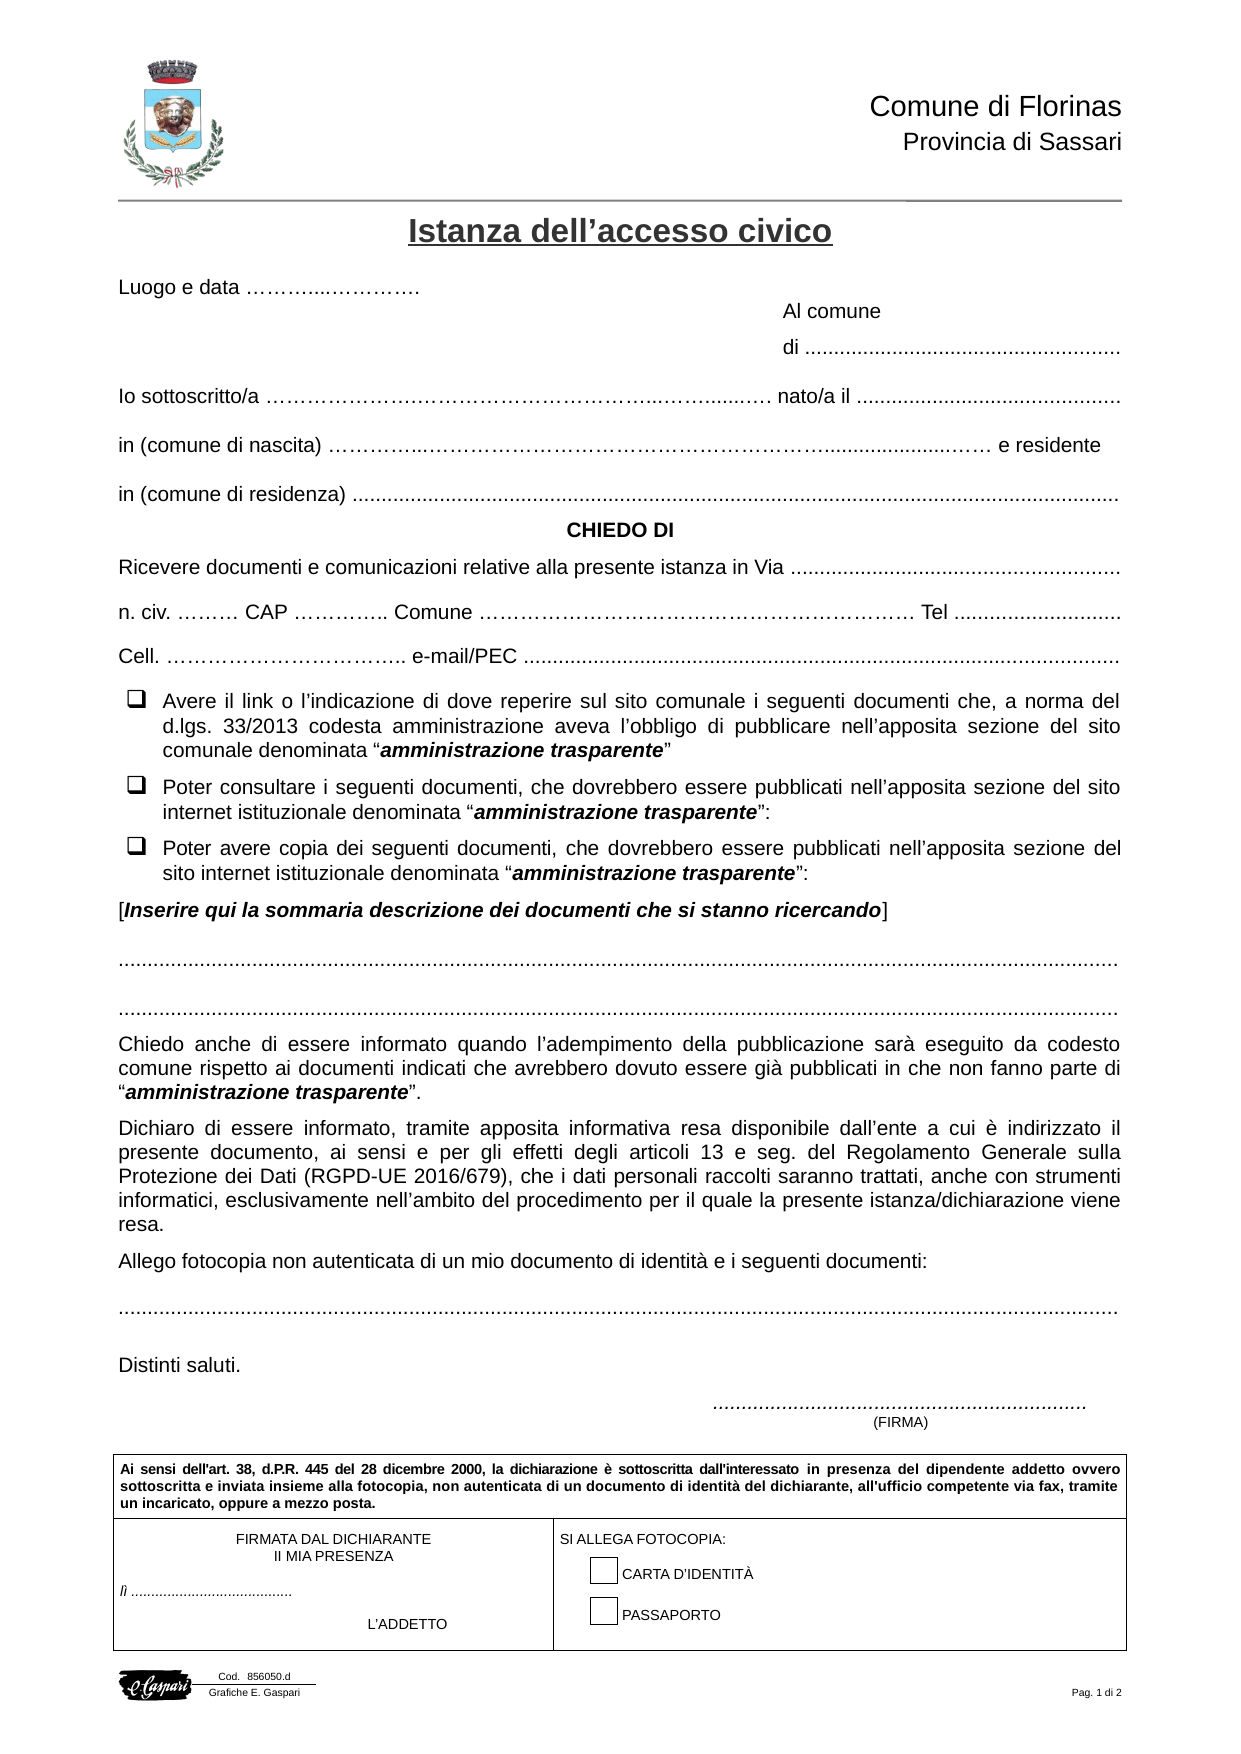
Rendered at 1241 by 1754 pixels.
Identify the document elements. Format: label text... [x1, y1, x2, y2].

text CHIEDO DI [118, 518, 1122, 542]
table_cell FIRMATA DAL DICHIARANTE II MIA PRESENZA lì ........................................ L’ADDETTO [114, 1519, 553, 1649]
text in (comune di residenza) [118, 482, 1122, 506]
subtitle Istanza dell’accesso civico [118, 211, 1122, 249]
text ................................................................. [679, 1389, 1122, 1413]
text Allego fotocopia non autenticata di un mio documento di identità e i seguenti documenti: [118, 1248, 1122, 1272]
text di [783, 335, 1122, 359]
text in (comune di nascita) …………...…………………………………………………......................…… e residente [118, 433, 1122, 457]
text [Inserire qui la sommaria descrizione dei documenti che si stanno ricercando] [118, 897, 1122, 921]
list Poter avere copia dei seguenti documenti, che dovrebbero essere pubblicati nell’apposita sezione del sito internet istituzionale denominata “amministrazione trasparente”: [125, 836, 1122, 885]
table_cell SI ALLEGA FOTOCOPIA: CARTA D’IDENTITÀ PASSAPORTO [554, 1519, 1126, 1649]
text n. civ. ……… CAP ………….. Comune ……………………………………………………… Tel [118, 599, 1122, 623]
text Ricevere documenti e comunicazioni relative alla presente istanza in Via [118, 555, 1122, 579]
text Io sottoscritto/a ………………….……………………………...…….......…. nato/a il [118, 384, 1122, 408]
list Poter consultare i seguenti documenti, che dovrebbero essere pubblicati nell’apposita sezione del sito internet istituzionale denominata “amministrazione trasparente”: [125, 774, 1122, 823]
text Chiedo anche di essere informato quando l’adempimento della pubblicazione sarà eseguito da codesto comune rispetto ai documenti indicati che avrebbero dovuto essere già pubblicati in che non fanno parte di “amministrazione trasparente”. [118, 1032, 1122, 1104]
table_header Ai sensi dell'art. 38, d.P.R. 445 del 28 dicembre 2000, la dichiarazione è sottoscritta dall'interessato in presenza del dipendente addetto ovvero sottoscritta e inviata insieme alla fotocopia, non autenticata di un documento di identità del dichiarante, all'ufficio competente via fax, tramite un incaricato, oppure a mezzo posta. [114, 1455, 1126, 1517]
text Distinti saluti. [118, 1353, 1122, 1377]
text Dichiaro di essere informato, tramite apposita informativa resa disponibile dall’ente a cui è indirizzato il presente documento, ai sensi e per gli effetti degli articoli 13 e seg. del Regolamento Generale sulla Protezione dei Dati (RGPD-UE 2016/679), che i dati personali raccolti saranno trattati, anche con strumenti informatici, esclusivamente nell’ambito del procedimento per il quale la presente istanza/dichiarazione viene resa. [118, 1116, 1122, 1236]
text (FIRMA) [679, 1413, 1122, 1430]
text Comune di Florinas [224, 89, 1122, 122]
text Luogo e data ………....…………. [118, 274, 1122, 298]
text Cell. …………………………….. e-mail/PEC [118, 644, 1122, 668]
picture [122, 58, 224, 189]
list Avere il link o l’indicazione di dove reperire sul sito comunale i seguenti documenti che, a norma del d.lgs. 33/2013 codesta amministrazione aveva l’obbligo di pubblicare nell’apposita sezione del sito comunale denominata “amministrazione trasparente” [125, 689, 1122, 762]
text Al comune [783, 298, 1122, 322]
text Provincia di Sassari [224, 127, 1122, 156]
picture [118, 1669, 192, 1701]
